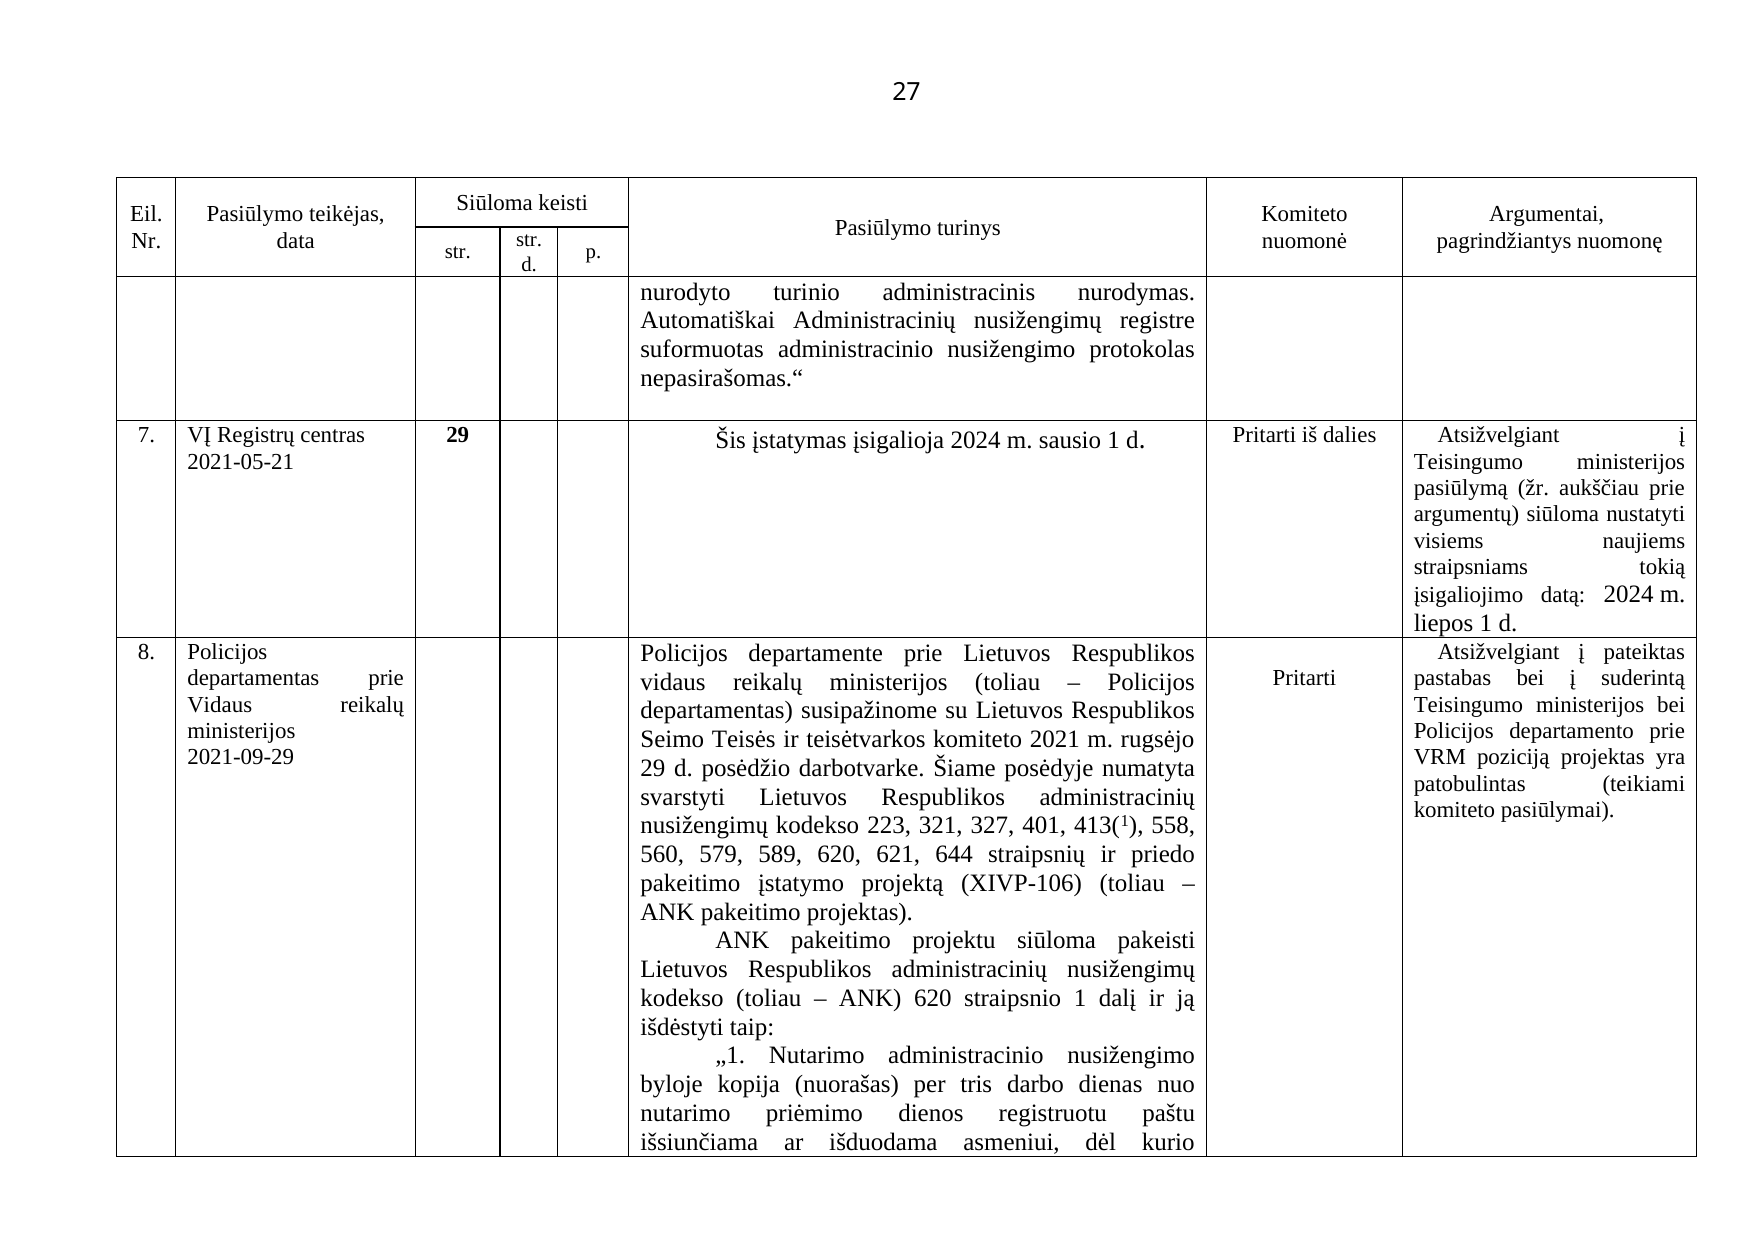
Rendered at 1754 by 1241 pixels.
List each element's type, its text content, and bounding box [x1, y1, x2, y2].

table_cell [416, 277, 499, 420]
table_cell 7. [117, 421, 175, 637]
table_cell Policijos departamente prie Lietuvos Respublikos vidaus reikalų ministerijos (toliau – Policijos departamentas) susipažinome su Lietuvos Respublikos Seimo Teisės ir teisėtvarkos komiteto 2021 m. rugsėjo 29 d. posėdžio darbotvarke. Šiame posėdyje numatyta svarstyti Lietuvos Respublikos administracinių nusižengimų kodekso 223, 321, 327, 401, 413(1), 558, 560, 579, 589, 620, 621, 644 straipsnių ir priedo pakeitimo įstatymo projektą (XIVP-106) (toliau – ANK pakeitimo projektas). ANK pakeitimo projektu siūloma pakeisti Lietuvos Respublikos administracinių nusižengimų kodekso (toliau – ANK) 620 straipsnio 1 dalį ir ją išdėstyti taip: „1. Nutarimo administracinio nusižengimo byloje kopija (nuorašas) per tris darbo dienas nuo nutarimo priėmimo dienos registruotu paštu išsiunčiama ar išduodama asmeniui, dėl kurio [629, 638, 1206, 1156]
table_cell [176, 277, 415, 420]
table_cell Atsižvelgiant į pateiktas pastabas bei į suderintą Teisingumo ministerijos bei Policijos departamento prie VRM poziciją projektas yra patobulintas (teikiami komiteto pasiūlymai). [1403, 638, 1696, 1156]
table_cell Atsižvelgiant į Teisingumo ministerijos pasiūlymą (žr. aukščiau prie argumentų) siūloma nustatyti visiems naujiems straipsniams tokią įsigaliojimo datą: 2024 m. liepos 1 d. [1403, 421, 1696, 637]
table_cell 29 [416, 421, 499, 637]
table_cell [501, 277, 557, 420]
table_cell Pritarti [1207, 638, 1402, 1156]
table_header Komiteto nuomonė [1207, 178, 1402, 276]
table_cell Pritarti iš dalies [1207, 421, 1402, 637]
table_header Eil. Nr. [117, 178, 175, 276]
table_cell [501, 421, 557, 637]
table_cell [117, 277, 175, 420]
table_cell [558, 277, 628, 420]
table_header Pasiūlymo turinys [629, 178, 1206, 276]
table_cell p. [558, 228, 628, 276]
table_cell [558, 421, 628, 637]
table_header Siūloma keisti [416, 178, 628, 226]
table_cell Policijos departamentas prie Vidaus reikalų ministerijos 2021-09-29 [176, 638, 415, 1156]
table_cell 8. [117, 638, 175, 1156]
table_cell [558, 638, 628, 1156]
table_cell str. d. [501, 228, 557, 276]
table_header Pasiūlymo teikėjas, data [176, 178, 415, 276]
table_cell Šis įstatymas įsigalioja 2024 m. sausio 1 d. [629, 421, 1206, 637]
table_header Argumentai, pagrindžiantys nuomonę [1403, 178, 1696, 276]
table_cell VĮ Registrų centras 2021-05-21 [176, 421, 415, 637]
table_cell [1207, 277, 1402, 420]
table_cell [416, 638, 499, 1156]
table_cell str. [416, 228, 499, 276]
table_cell nurodyto turinio administracinis nurodymas. Automatiškai Administracinių nusižengimų registre suformuotas administracinio nusižengimo protokolas nepasirašomas.“ [629, 277, 1206, 420]
table_cell [1403, 277, 1696, 420]
table_cell [501, 638, 557, 1156]
